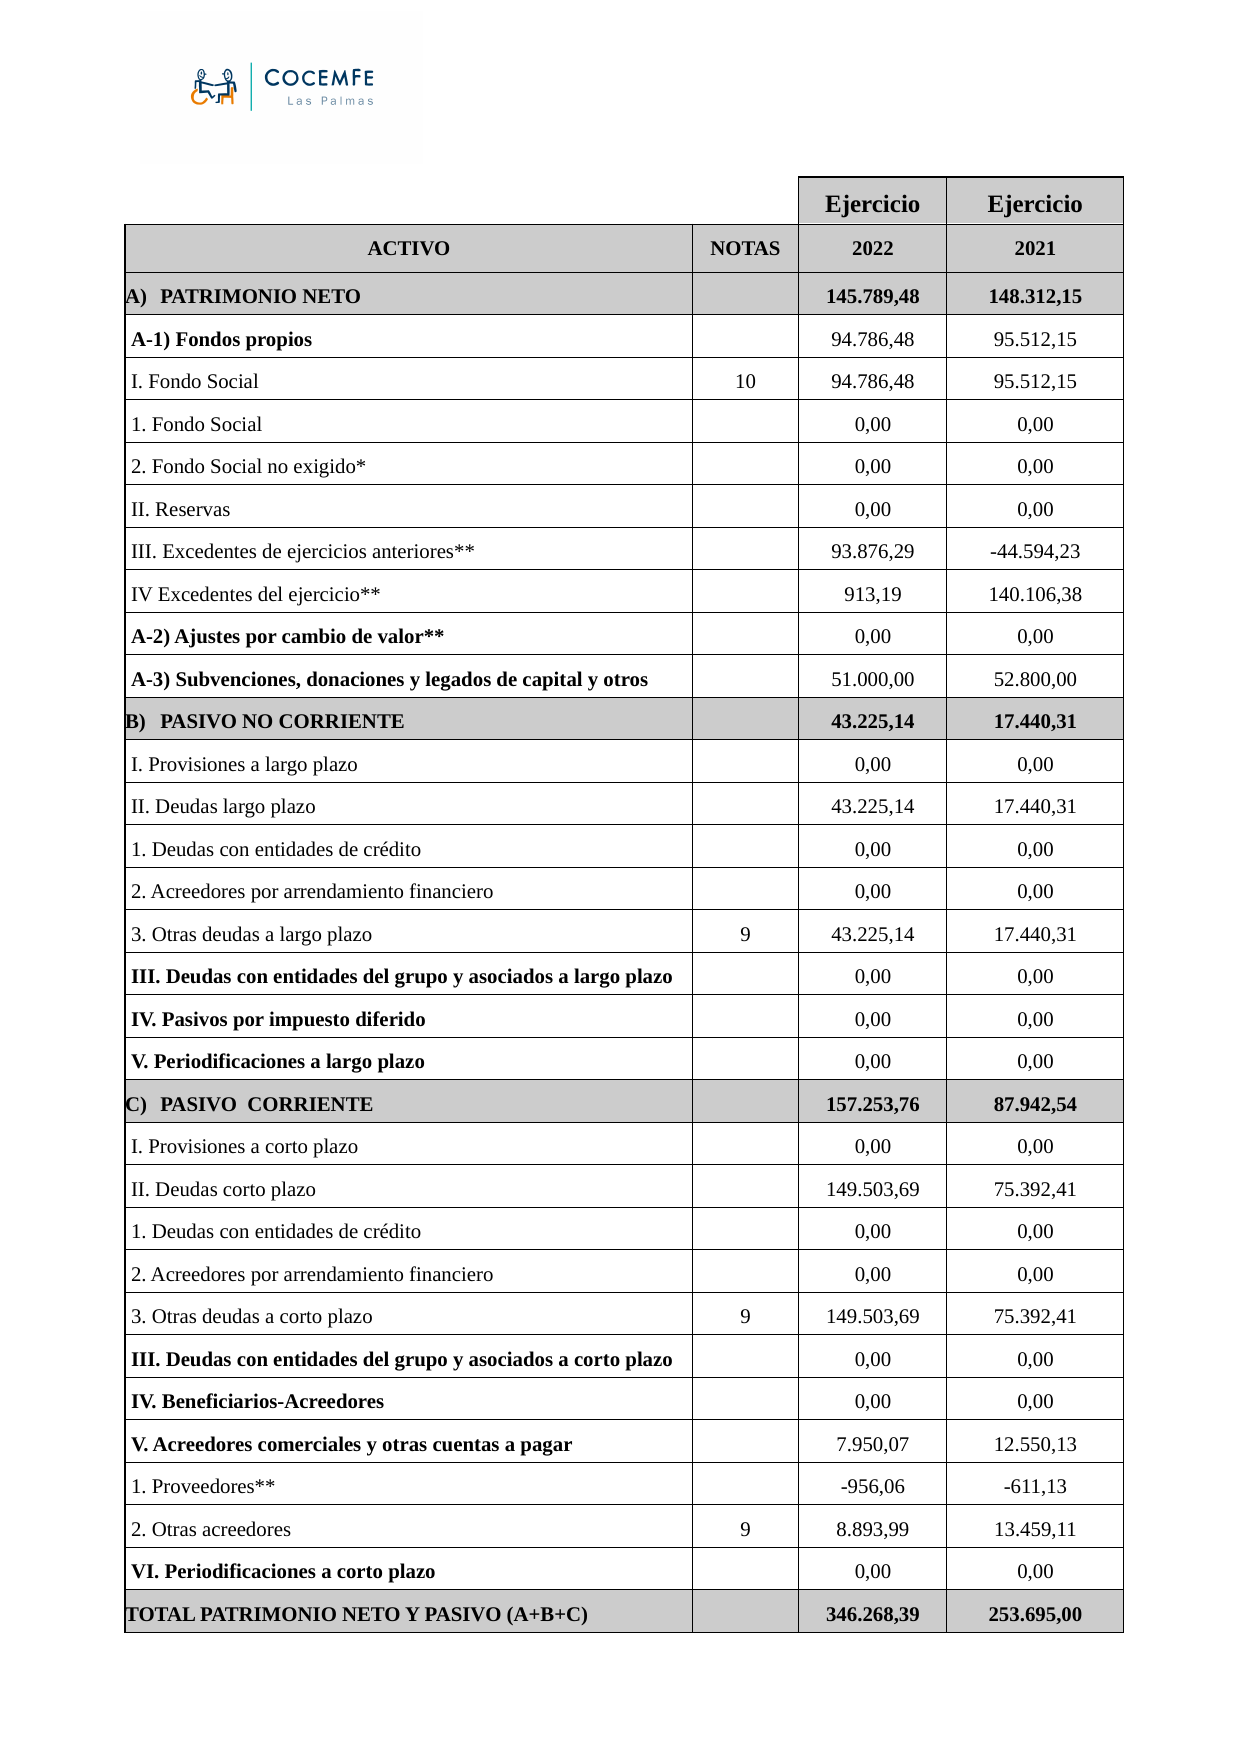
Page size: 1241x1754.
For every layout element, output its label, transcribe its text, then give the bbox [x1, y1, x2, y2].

table_cell [693, 1038, 798, 1079]
table_cell 913,19 [799, 570, 946, 612]
table_header [125, 176, 692, 223]
table_cell 0,00 [799, 485, 946, 527]
table_cell [693, 1378, 798, 1419]
table_cell [693, 995, 798, 1037]
table_cell [693, 1335, 798, 1377]
table_cell IV. Beneficiarios-Acreedores [126, 1378, 692, 1419]
table_cell [693, 1250, 798, 1292]
table_cell [693, 740, 798, 782]
table_cell 1. Deudas con entidades de crédito [126, 825, 692, 867]
table_cell PATRIMONIO NETO [126, 273, 692, 314]
table_cell 17.440,31 [947, 783, 1123, 824]
table_cell 253.695,00 [947, 1590, 1123, 1632]
table_cell 3. Otras deudas a corto plazo [126, 1293, 692, 1334]
table_cell 94.786,48 [799, 315, 946, 357]
table_cell III. Excedentes de ejercicios anteriores** [126, 528, 692, 569]
table_cell A-3) Subvenciones, donaciones y legados de capital y otros [126, 655, 692, 697]
table_cell 9 [693, 1293, 798, 1334]
table_cell 0,00 [947, 443, 1123, 484]
table_cell 1. Fondo Social [126, 400, 692, 442]
table_cell 0,00 [799, 953, 946, 994]
table_cell III. Deudas con entidades del grupo y asociados a largo plazo [126, 953, 692, 994]
table_cell [693, 825, 798, 867]
table_cell 0,00 [799, 1123, 946, 1164]
table_cell [693, 273, 798, 314]
table_cell 17.440,31 [947, 698, 1123, 739]
table_cell 0,00 [799, 1038, 946, 1079]
table_cell 0,00 [799, 740, 946, 782]
table_cell [693, 1165, 798, 1207]
table_cell PASIVO NO CORRIENTE [126, 698, 692, 739]
table_cell TOTAL PATRIMONIO NETO Y PASIVO (A+B+C) [126, 1590, 692, 1632]
table_cell 0,00 [799, 1250, 946, 1292]
table_cell [693, 698, 798, 739]
table_cell 3. Otras deudas a largo plazo [126, 910, 692, 952]
table_cell NOTAS [693, 225, 798, 272]
table_cell 7.950,07 [799, 1420, 946, 1462]
table_cell 0,00 [947, 1208, 1123, 1249]
table_cell I. Provisiones a largo plazo [126, 740, 692, 782]
table_cell 0,00 [947, 740, 1123, 782]
table_cell 10 [693, 358, 798, 399]
table_cell I. Fondo Social [126, 358, 692, 399]
picture [139, 11, 424, 164]
table_cell II. Deudas largo plazo [126, 783, 692, 824]
table_cell 87.942,54 [947, 1080, 1123, 1122]
table_cell [693, 953, 798, 994]
table_cell 0,00 [947, 1038, 1123, 1079]
table_cell 0,00 [947, 995, 1123, 1037]
table_cell 0,00 [799, 995, 946, 1037]
table_cell [693, 570, 798, 612]
table_cell 17.440,31 [947, 910, 1123, 952]
table_cell 8.893,99 [799, 1505, 946, 1547]
table_cell I. Provisiones a corto plazo [126, 1123, 692, 1164]
table_cell 95.512,15 [947, 358, 1123, 399]
table_cell 0,00 [799, 613, 946, 654]
table_cell 2. Otras acreedores [126, 1505, 692, 1547]
table_cell PASIVO CORRIENTE [126, 1080, 692, 1122]
table_cell 0,00 [947, 825, 1123, 867]
table_cell [693, 1590, 798, 1632]
table_cell IV. Pasivos por impuesto diferido [126, 995, 692, 1037]
table_cell 145.789,48 [799, 273, 946, 314]
table_cell 0,00 [799, 1208, 946, 1249]
table_header [692, 176, 798, 223]
table_cell 1. Proveedores** [126, 1463, 692, 1504]
table_cell [693, 1463, 798, 1504]
table_cell ACTIVO [126, 225, 692, 272]
table_cell 9 [693, 910, 798, 952]
table_cell A-2) Ajustes por cambio de valor** [126, 613, 692, 654]
table_cell 0,00 [799, 1378, 946, 1419]
table_cell 0,00 [799, 1548, 946, 1589]
table_cell A-1) Fondos propios [126, 315, 692, 357]
table_cell [693, 528, 798, 569]
table_cell [693, 485, 798, 527]
table_cell -956,06 [799, 1463, 946, 1504]
table_cell 2022 [799, 225, 946, 272]
table_cell 140.106,38 [947, 570, 1123, 612]
table_cell [693, 868, 798, 909]
table_cell [693, 613, 798, 654]
table_cell II. Deudas corto plazo [126, 1165, 692, 1207]
table_cell 9 [693, 1505, 798, 1547]
table_cell IV Excedentes del ejercicio** [126, 570, 692, 612]
table_cell 0,00 [947, 1335, 1123, 1377]
table_cell III. Deudas con entidades del grupo y asociados a corto plazo [126, 1335, 692, 1377]
table_cell 43.225,14 [799, 910, 946, 952]
table_cell 2. Acreedores por arrendamiento financiero [126, 868, 692, 909]
table_cell 93.876,29 [799, 528, 946, 569]
table_cell -611,13 [947, 1463, 1123, 1504]
table_cell II. Reservas [126, 485, 692, 527]
table_cell 12.550,13 [947, 1420, 1123, 1462]
table_cell VI. Periodificaciones a corto plazo [126, 1548, 692, 1589]
table_cell 2021 [947, 225, 1123, 272]
table_cell 1. Deudas con entidades de crédito [126, 1208, 692, 1249]
table_cell 149.503,69 [799, 1165, 946, 1207]
table_cell 0,00 [947, 613, 1123, 654]
table_cell 13.459,11 [947, 1505, 1123, 1547]
table_cell 0,00 [947, 485, 1123, 527]
table_cell 0,00 [947, 868, 1123, 909]
table_cell V. Periodificaciones a largo plazo [126, 1038, 692, 1079]
table_cell 0,00 [799, 825, 946, 867]
table_cell 2. Fondo Social no exigido* [126, 443, 692, 484]
table_header Ejercicio [799, 178, 946, 223]
table_cell 95.512,15 [947, 315, 1123, 357]
table_cell 0,00 [947, 1123, 1123, 1164]
table_cell 0,00 [799, 868, 946, 909]
table_cell 157.253,76 [799, 1080, 946, 1122]
table_cell 43.225,14 [799, 783, 946, 824]
table_cell [693, 1208, 798, 1249]
table_cell 43.225,14 [799, 698, 946, 739]
table_cell 0,00 [947, 400, 1123, 442]
table_cell 94.786,48 [799, 358, 946, 399]
table_cell 149.503,69 [799, 1293, 946, 1334]
table_cell 75.392,41 [947, 1165, 1123, 1207]
table_cell 346.268,39 [799, 1590, 946, 1632]
table_cell V. Acreedores comerciales y otras cuentas a pagar [126, 1420, 692, 1462]
table_cell 0,00 [947, 953, 1123, 994]
table_cell 0,00 [947, 1378, 1123, 1419]
table_cell 51.000,00 [799, 655, 946, 697]
table_cell [693, 1548, 798, 1589]
table_cell 0,00 [947, 1250, 1123, 1292]
table_cell [693, 783, 798, 824]
table_header Ejercicio [947, 178, 1123, 223]
table_cell 0,00 [799, 400, 946, 442]
table_cell 2. Acreedores por arrendamiento financiero [126, 1250, 692, 1292]
table_cell 0,00 [947, 1548, 1123, 1589]
table_cell -44.594,23 [947, 528, 1123, 569]
table_cell 0,00 [799, 443, 946, 484]
table_cell [693, 655, 798, 697]
table_cell [693, 400, 798, 442]
table_cell 75.392,41 [947, 1293, 1123, 1334]
table_cell 0,00 [799, 1335, 946, 1377]
table_cell [693, 1420, 798, 1462]
table_cell [693, 1123, 798, 1164]
table_cell 52.800,00 [947, 655, 1123, 697]
table_cell [693, 315, 798, 357]
table_cell [693, 1080, 798, 1122]
table_cell 148.312,15 [947, 273, 1123, 314]
table_cell [693, 443, 798, 484]
